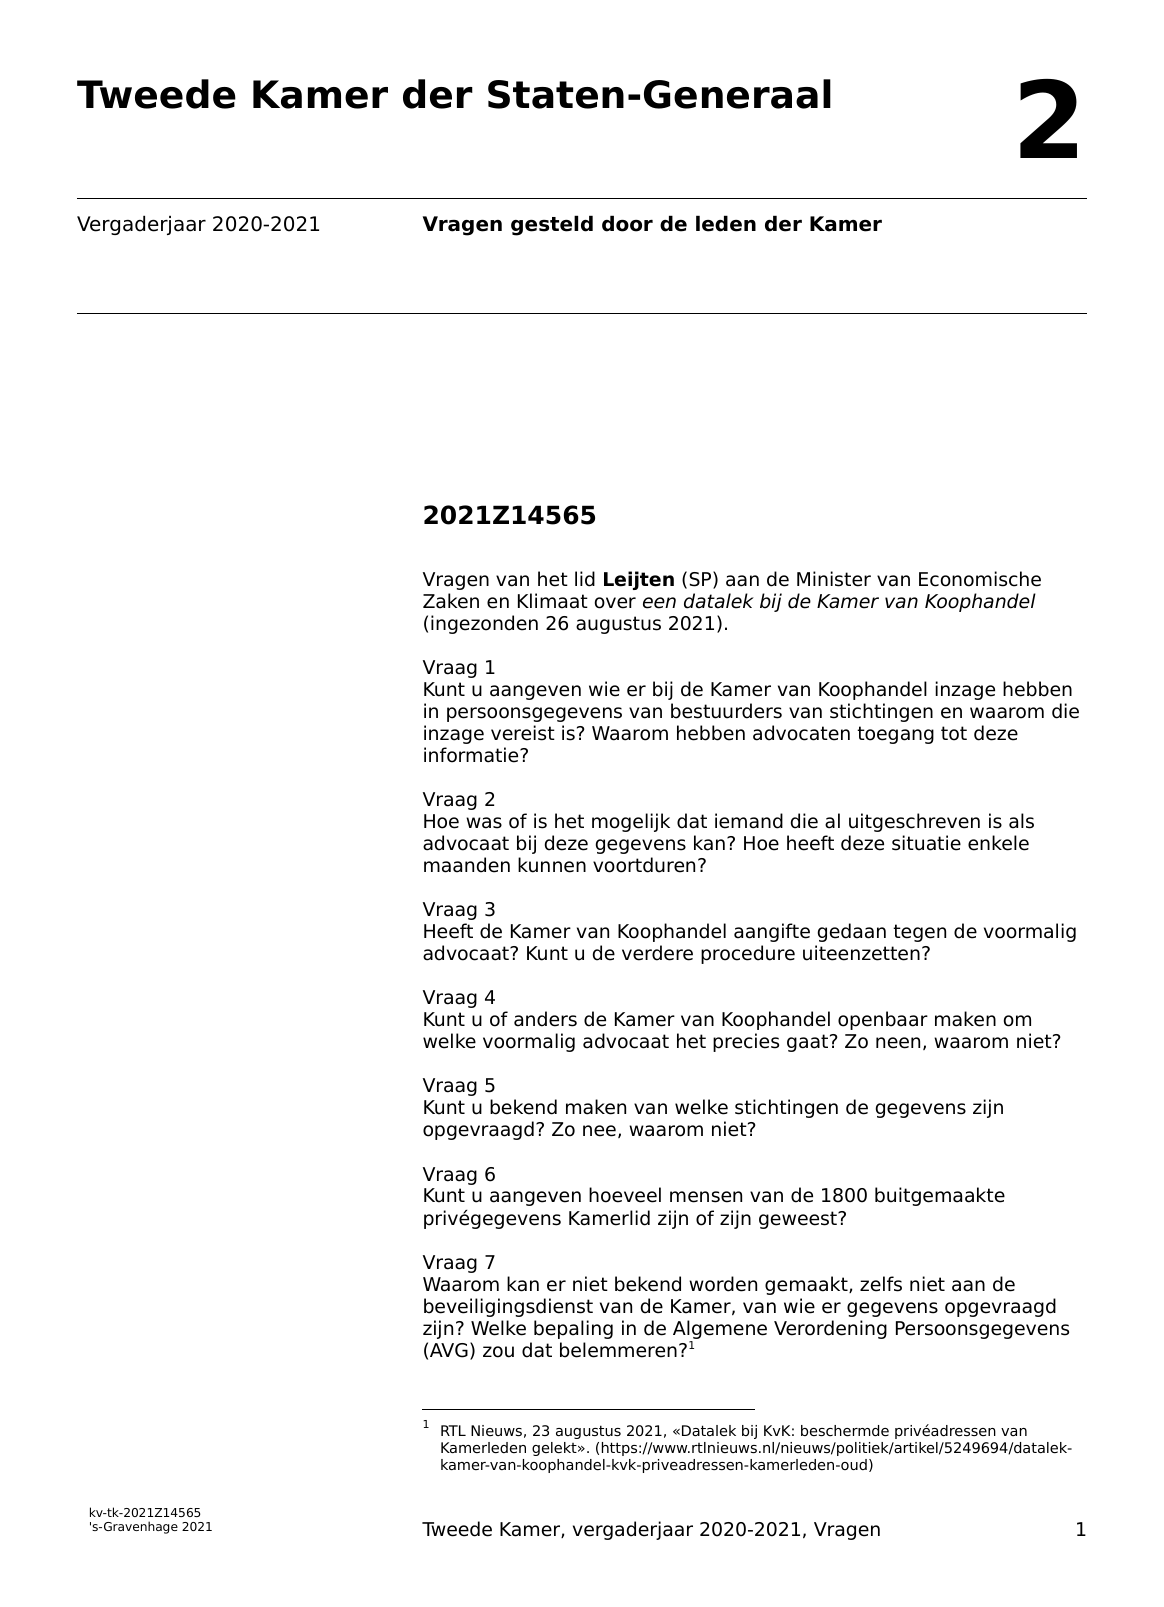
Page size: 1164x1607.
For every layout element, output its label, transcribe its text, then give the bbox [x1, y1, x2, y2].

text Vraag 5 [422, 1075, 1087, 1097]
text Vraag 6 [422, 1163, 1087, 1185]
text Vraag 2 [422, 789, 1087, 811]
text Vraag 3 [422, 899, 1087, 921]
text RTL Nieuws, 23 augustus 2021, «Datalek bij KvK: beschermde privéadressen van Kamerleden gelekt». (https://www.rtlnieuws.nl/nieuws/politiek/artikel/5249694/datalek-kamer-van-koophandel-kvk-priveadressen-kamerleden-oud) [422, 1418, 1087, 1474]
text Kunt u bekend maken van welke stichtingen de gegevens zijn opgevraagd? Zo nee, waarom niet? [422, 1097, 1087, 1141]
table_cell Vragen gesteld door de leden der Kamer [422, 199, 1087, 313]
text Kunt u of anders de Kamer van Koophandel openbaar maken om welke voormalig advocaat het precies gaat? Zo neen, waarom niet? [422, 1009, 1087, 1053]
table_header Tweede Kamer der Staten-Generaal [77, 59, 886, 198]
text kv-tk-2021Z14565 [88, 1506, 323, 1520]
text Vragen van het lid Leijten (SP) aan de Minister van Economische Zaken en Klimaat over een datalek bij de Kamer van Koophandel (ingezonden 26 augustus 2021). [422, 569, 1087, 635]
text 2021Z14565 [422, 501, 1087, 531]
text Heeft de Kamer van Koophandel aangifte gedaan tegen de voormalig advocaat? Kunt u de verdere procedure uiteenzetten? [422, 921, 1087, 965]
text Vraag 1 [422, 657, 1087, 679]
table_header 2 [886, 59, 1087, 198]
text 's-Gravenhage 2021 [88, 1520, 323, 1534]
text Vraag 7 [422, 1252, 1087, 1273]
text Kunt u aangeven hoeveel mensen van de 1800 buitgemaakte privégegevens Kamerlid zijn of zijn geweest? [422, 1185, 1087, 1229]
text Vraag 4 [422, 987, 1087, 1009]
text Kunt u aangeven wie er bij de Kamer van Koophandel inzage hebben in persoonsgegevens van bestuurders van stichtingen en waarom die inzage vereist is? Waarom hebben advocaten toegang tot deze informatie? [422, 679, 1087, 767]
table_cell Vergaderjaar 2020-2021 [77, 199, 422, 313]
text Waarom kan er niet bekend worden gemaakt, zelfs niet aan de beveiligingsdienst van de Kamer, van wie er gegevens opgevraagd zijn? Welke bepaling in de Algemene Verordening Persoonsgegevens (AVG) zou dat belemmeren? [422, 1273, 1087, 1361]
text Hoe was of is het mogelijk dat iemand die al uitgeschreven is als advocaat bij deze gegevens kan? Hoe heeft deze situatie enkele maanden kunnen voortduren? [422, 811, 1087, 877]
